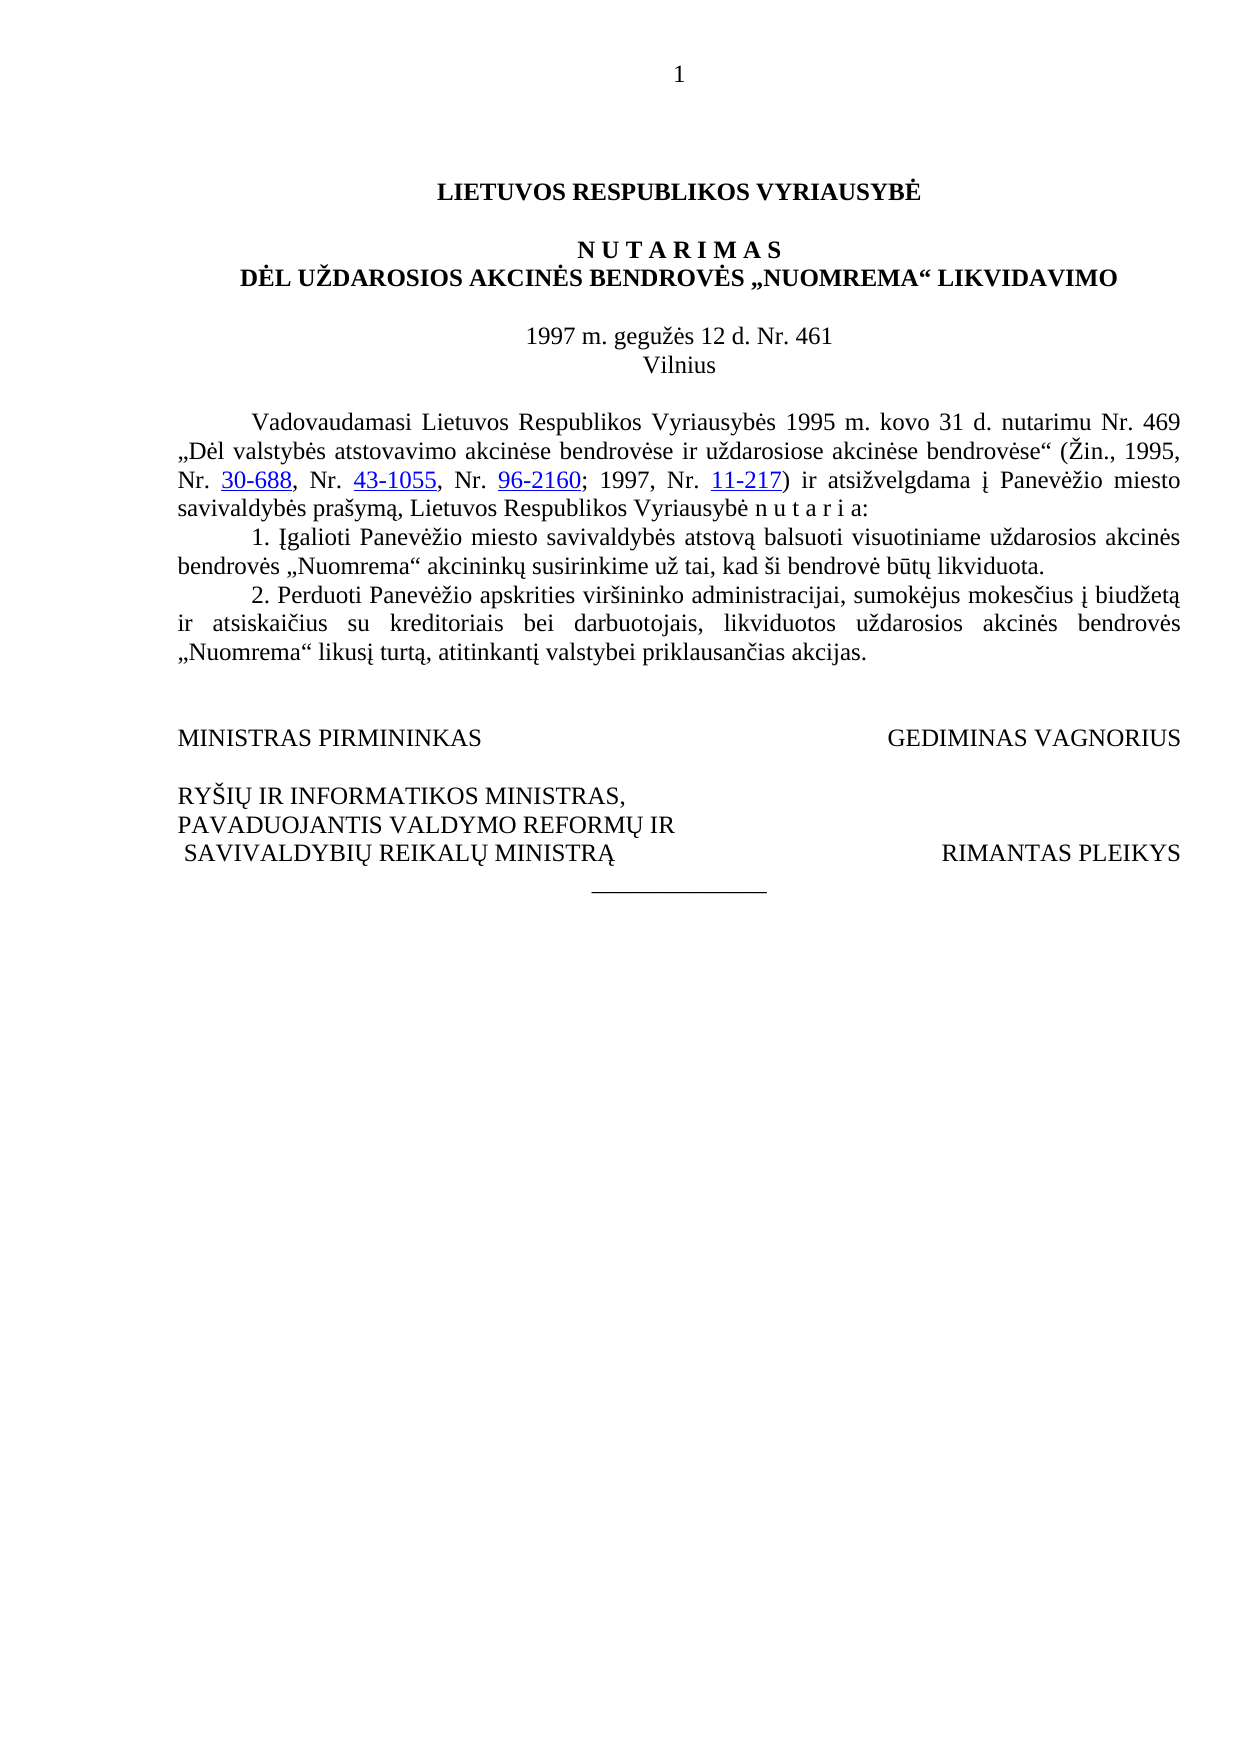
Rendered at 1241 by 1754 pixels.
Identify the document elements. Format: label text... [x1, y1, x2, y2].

text MINISTRAS PIRMININKAS GEDIMINAS VAGNORIUS [177, 723, 1181, 752]
text 1997 m. gegužės 12 d. Nr. 461 [177, 321, 1181, 350]
text DĖL UŽDAROSIOS AKCINĖS BENDROVĖS „NUOMREMA“ LIKVIDAVIMO [177, 263, 1181, 292]
text 2. Perduoti Panevėžio apskrities viršininko administracijai, sumokėjus mokesčius į biudžetą ir atsiskaičius su kreditoriais bei darbuotojais, likviduotos uždarosios akcinės bendrovės „Nuomrema“ likusį turtą, atitinkantį valstybei priklausančias akcijas. [177, 580, 1181, 666]
text Vadovaudamasi Lietuvos Respublikos Vyriausybės 1995 m. kovo 31 d. nutarimu Nr. 469 „Dėl valstybės atstovavimo akcinėse bendrovėse ir uždarosiose akcinėse bendrovėse“ (Žin., 1995, Nr. 30-688, Nr. 43-1055, Nr. 96-2160; 1997, Nr. 11-217) ir atsižvelgdama į Panevėžio miesto savivaldybės prašymą, Lietuvos Respublikos Vyriausybė nutaria: [177, 407, 1181, 522]
text Vilnius [177, 350, 1181, 378]
text SAVIVALDYBIŲ REIKALŲ MINISTRĄ RIMANTAS PLEIKYS [177, 838, 1181, 867]
text LIETUVOS RESPUBLIKOS VYRIAUSYBĖ [177, 177, 1181, 206]
text N U T A R I M A S [177, 235, 1181, 263]
text RYŠIŲ IR INFORMATIKOS MINISTRAS, [177, 781, 1181, 810]
text PAVADUOJANTIS VALDYMO REFORMŲ IR [177, 810, 1181, 838]
text 1. Įgalioti Panevėžio miesto savivaldybės atstovą balsuoti visuotiniame uždarosios akcinės bendrovės „Nuomrema“ akcininkų susirinkime už tai, kad ši bendrovė būtų likviduota. [177, 522, 1181, 580]
text ______________ [177, 867, 1181, 896]
